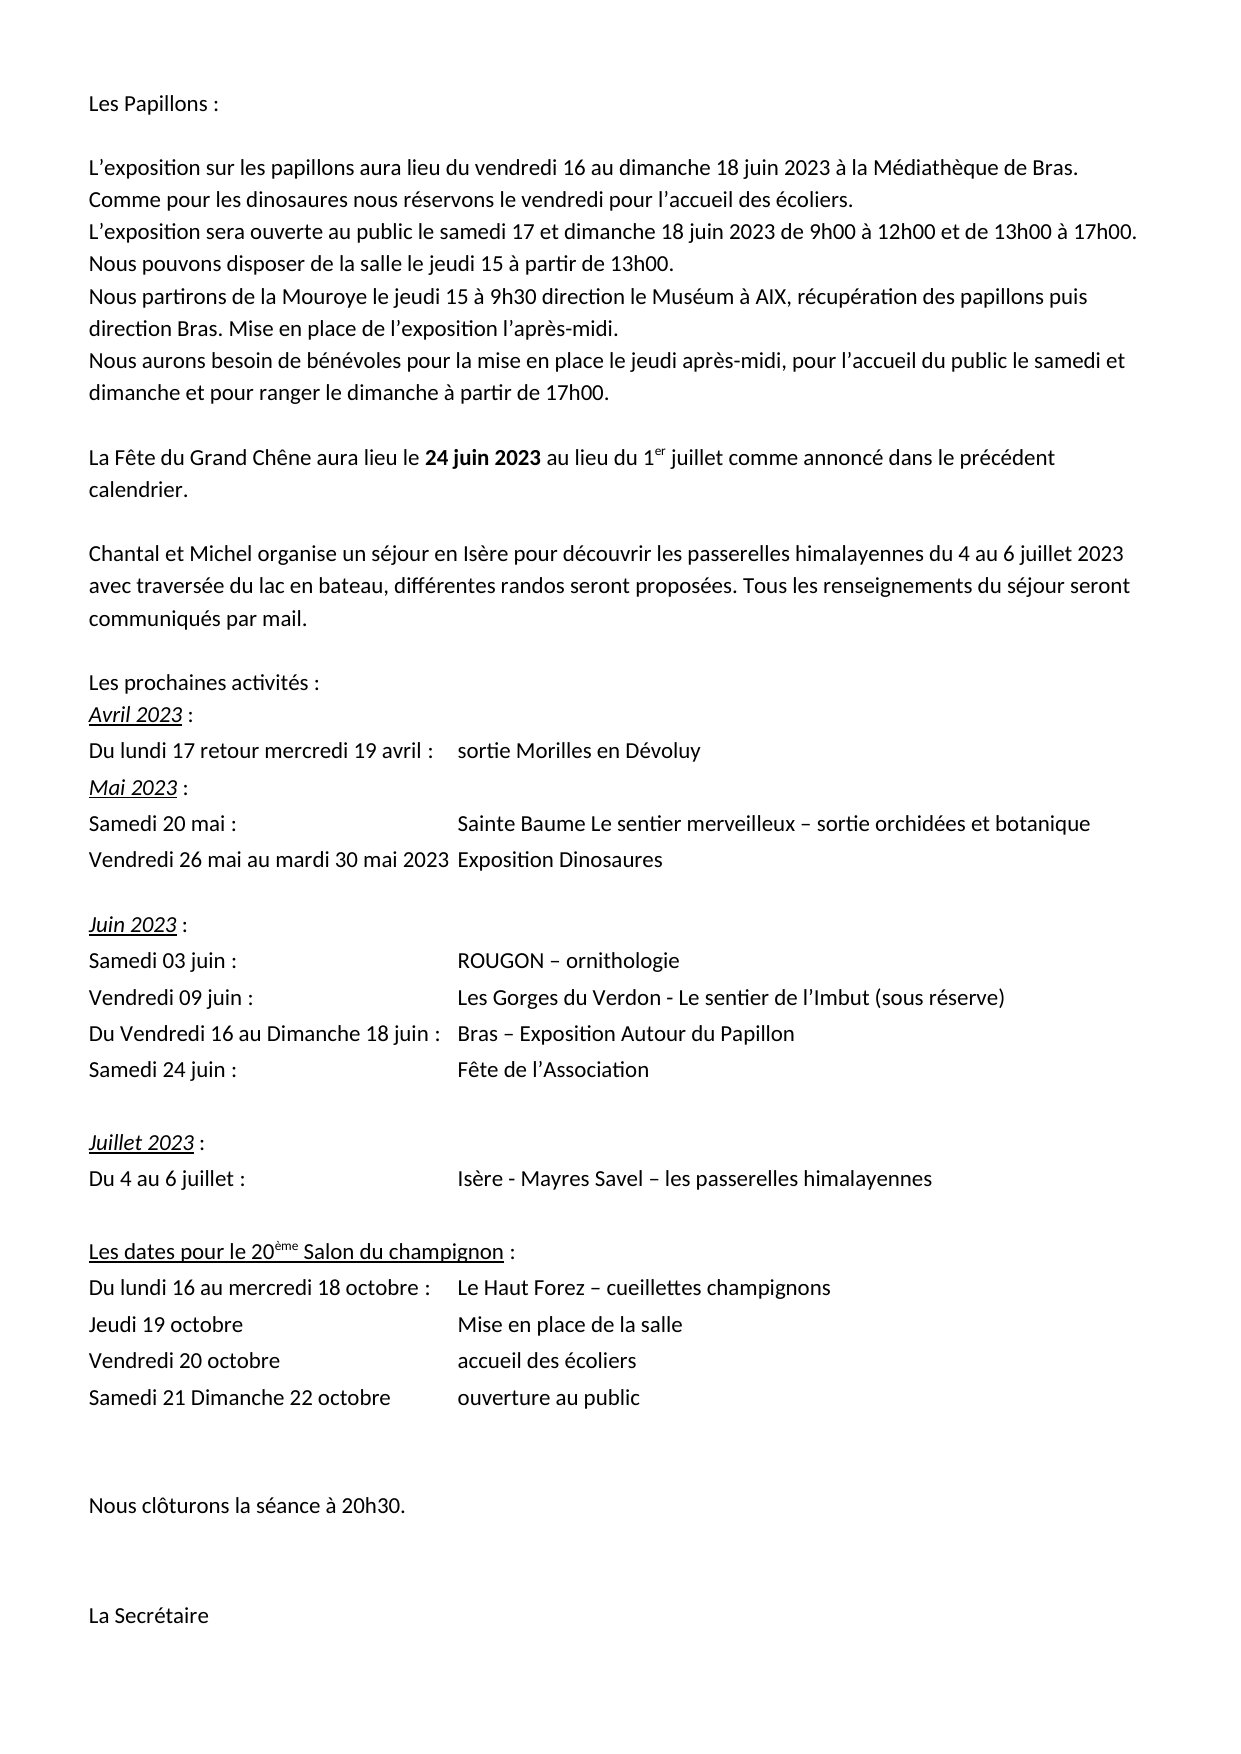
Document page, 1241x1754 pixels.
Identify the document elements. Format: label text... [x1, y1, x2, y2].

text Samedi 03 juin : ROUGON – ornithologie [89, 946, 1152, 974]
text Jeudi 19 octobre Mise en place de la salle [89, 1310, 1152, 1338]
text Samedi 20 mai : Sainte Baume Le sentier merveilleux – sortie orchidées et botanique [89, 809, 1152, 837]
text Nous partirons de la Mouroye le jeudi 15 à 9h30 direction le Muséum à AIX, récupération des papillons puis direction Bras. Mise en place de l’exposition l’après-midi. [89, 282, 1152, 342]
text Comme pour les dinosaures nous réservons le vendredi pour l’accueil des écoliers. [89, 185, 1152, 213]
text Chantal et Michel organise un séjour en Isère pour découvrir les passerelles himalayennes du 4 au 6 juillet 2023 avec traversée du lac en bateau, différentes randos seront proposées. Tous les renseignements du séjour seront communiqués par mail. [89, 539, 1152, 632]
text Du lundi 16 au mercredi 18 octobre : Le Haut Forez – cueillettes champignons [89, 1273, 1152, 1302]
text Les Papillons : [89, 89, 1152, 117]
text La Fête du Grand Chêne aura lieu le 24 juin 2023 au lieu du 1er juillet comme annoncé dans le précédent calendrier. [89, 443, 1152, 503]
text Juillet 2023 : [89, 1128, 1152, 1156]
text Samedi 24 juin : Fête de l’Association [89, 1055, 1152, 1083]
text Du 4 au 6 juillet : Isère - Mayres Savel – les passerelles himalayennes [89, 1164, 1152, 1192]
text Mai 2023 : [89, 773, 1152, 801]
text L’exposition sur les papillons aura lieu du vendredi 16 au dimanche 18 juin 2023 à la Médiathèque de Bras. [89, 153, 1152, 181]
text Samedi 21 Dimanche 22 octobre ouverture au public [89, 1383, 1152, 1411]
text Les dates pour le 20ème Salon du champignon : [89, 1237, 1152, 1265]
text La Secrétaire [89, 1601, 1152, 1629]
text Du Vendredi 16 au Dimanche 18 juin : Bras – Exposition Autour du Papillon [89, 1019, 1152, 1047]
text Nous pouvons disposer de la salle le jeudi 15 à partir de 13h00. [89, 249, 1152, 278]
text Vendredi 20 octobre accueil des écoliers [89, 1346, 1152, 1374]
text Les prochaines activités : [89, 668, 1152, 696]
text L’exposition sera ouverte au public le samedi 17 et dimanche 18 juin 2023 de 9h00 à 12h00 et de 13h00 à 17h00. [89, 217, 1152, 245]
text Vendredi 09 juin : Les Gorges du Verdon - Le sentier de l’Imbut (sous réserve) [89, 983, 1152, 1011]
text Juin 2023 : [89, 910, 1152, 938]
text Avril 2023 : [89, 700, 1152, 728]
text Nous clôturons la séance à 20h30. [89, 1492, 1152, 1520]
text Nous aurons besoin de bénévoles pour la mise en place le jeudi après-midi, pour l’accueil du public le samedi et dimanche et pour ranger le dimanche à partir de 17h00. [89, 346, 1152, 406]
text Du lundi 17 retour mercredi 19 avril : sortie Morilles en Dévoluy [89, 737, 1152, 764]
text Vendredi 26 mai au mardi 30 mai 2023 Exposition Dinosaures [89, 846, 1152, 874]
